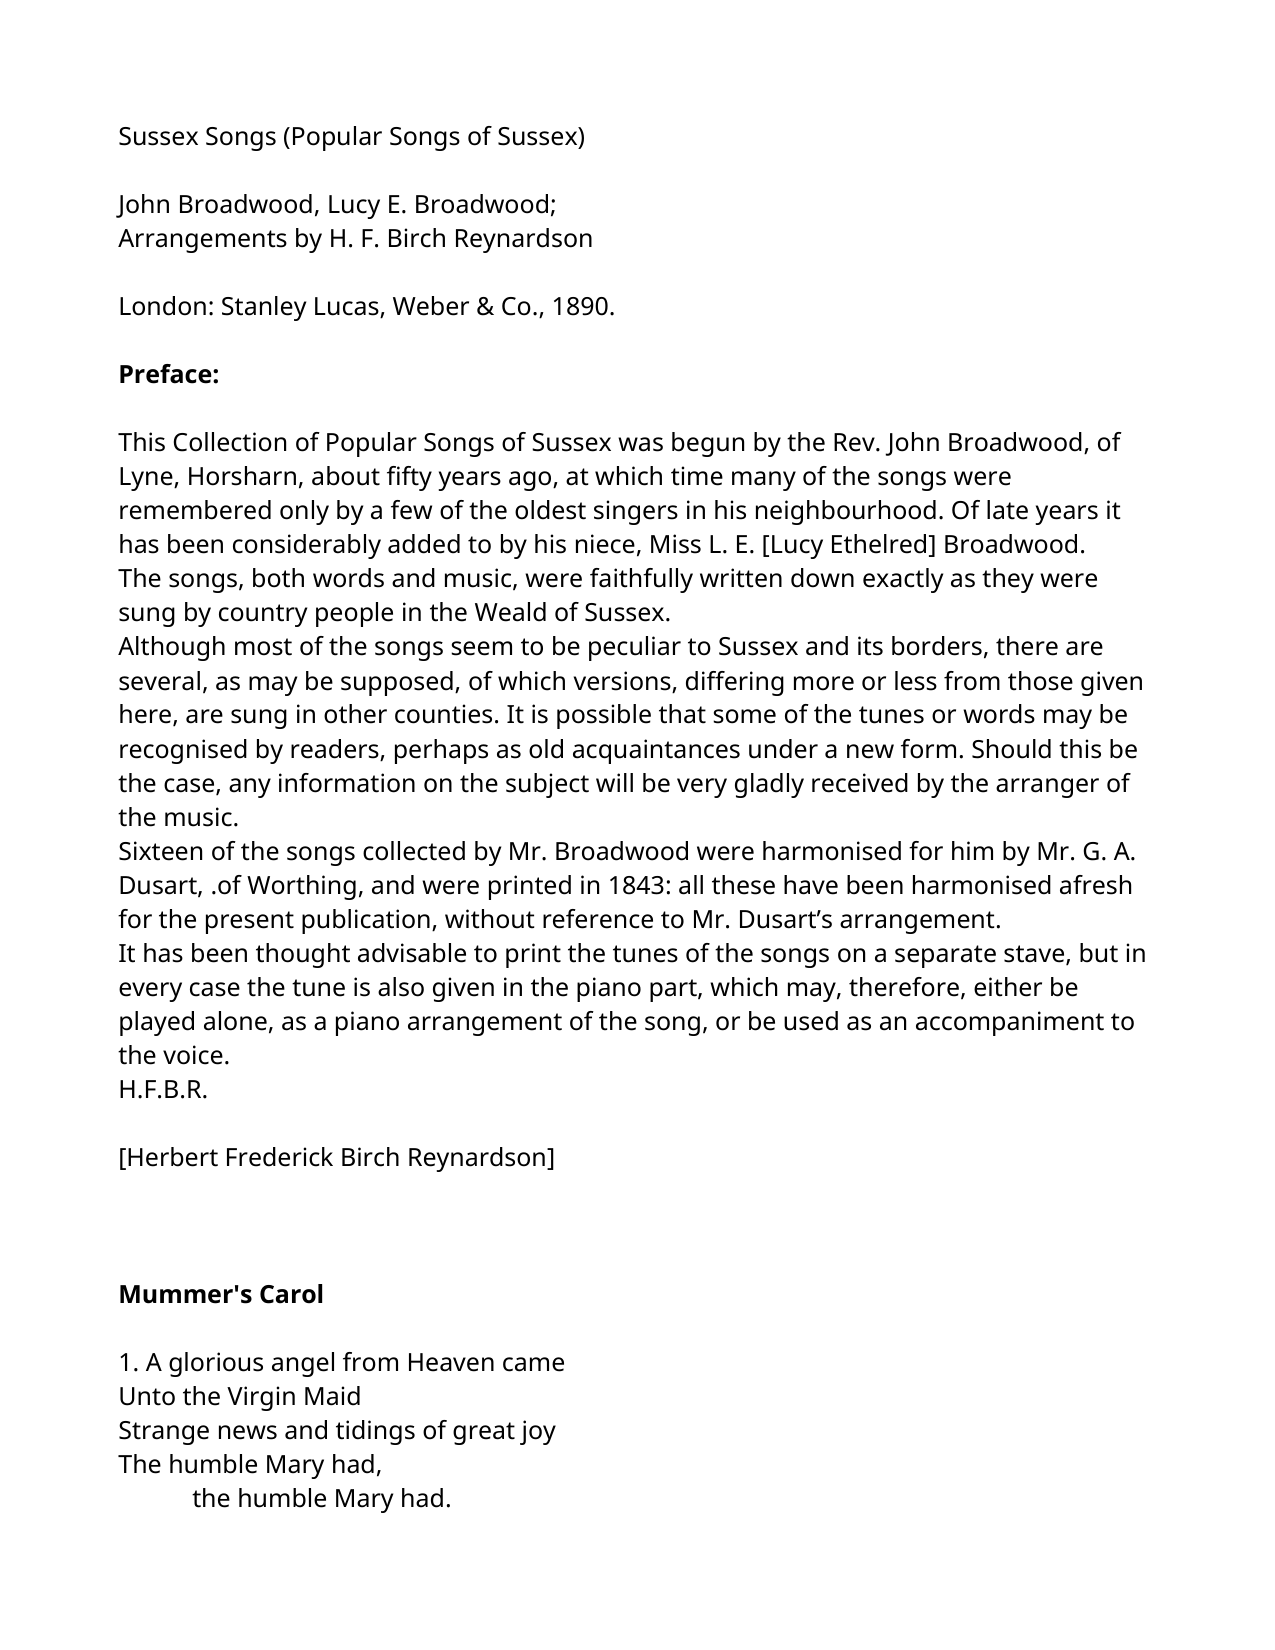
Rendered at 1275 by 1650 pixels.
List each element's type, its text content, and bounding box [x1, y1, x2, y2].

text Preface: [118, 357, 1157, 391]
text Sussex Songs (Popular Songs of Sussex) [118, 118, 1157, 152]
text Mummer's Carol [118, 1276, 1157, 1310]
text Although most of the songs seem to be peculiar to Sussex and its borders, there are several, as may be supposed, of which versions, differing more or less from those given here, are sung in other counties. It is possible that some of the tunes or words may be recognised by readers, perhaps as old acquaintances under a new form. Should this be the case, any information on the subject will be very gladly received by the arranger of the music. [118, 629, 1157, 833]
text 1. A glorious angel from Heaven came Unto the Virgin Maid Strange news and tidings of great joy The humble Mary had, the humble Mary had. [118, 1344, 1157, 1515]
text The songs, both words and music, were faithfully written down exactly as they were sung by country people in the Weald of Sussex. [118, 561, 1157, 629]
text This Collection of Popular Songs of Sussex was begun by the Rev. John Broadwood, of Lyne, Horsharn, about fifty years ago, at which time many of the songs were remembered only by a few of the oldest singers in his neighbourhood. Of late years it has been considerably added to by his niece, Miss L. E. [Lucy Ethelred] Broadwood. [118, 425, 1157, 561]
text John Broadwood, Lucy E. Broadwood; Arrangements by H. F. Birch Reynardson [118, 186, 1157, 254]
text H.F.B.R. [118, 1072, 1157, 1106]
text London: Stanley Lucas, Weber & Co., 1890. [118, 288, 1157, 322]
text Sixteen of the songs collected by Mr. Broadwood were harmonised for him by Mr. G. A. Dusart, .of Worthing, and were printed in 1843: all these have been harmonised afresh for the present publication, without reference to Mr. Dusart’s arrangement. [118, 833, 1157, 936]
text It has been thought advisable to print the tunes of the songs on a separate stave, but in every case the tune is also given in the piano part, which may, therefore, either be played alone, as a piano arrangement of the song, or be used as an accompaniment to the voice. [118, 936, 1157, 1072]
text [Herbert Frederick Birch Reynardson] [118, 1140, 1157, 1174]
